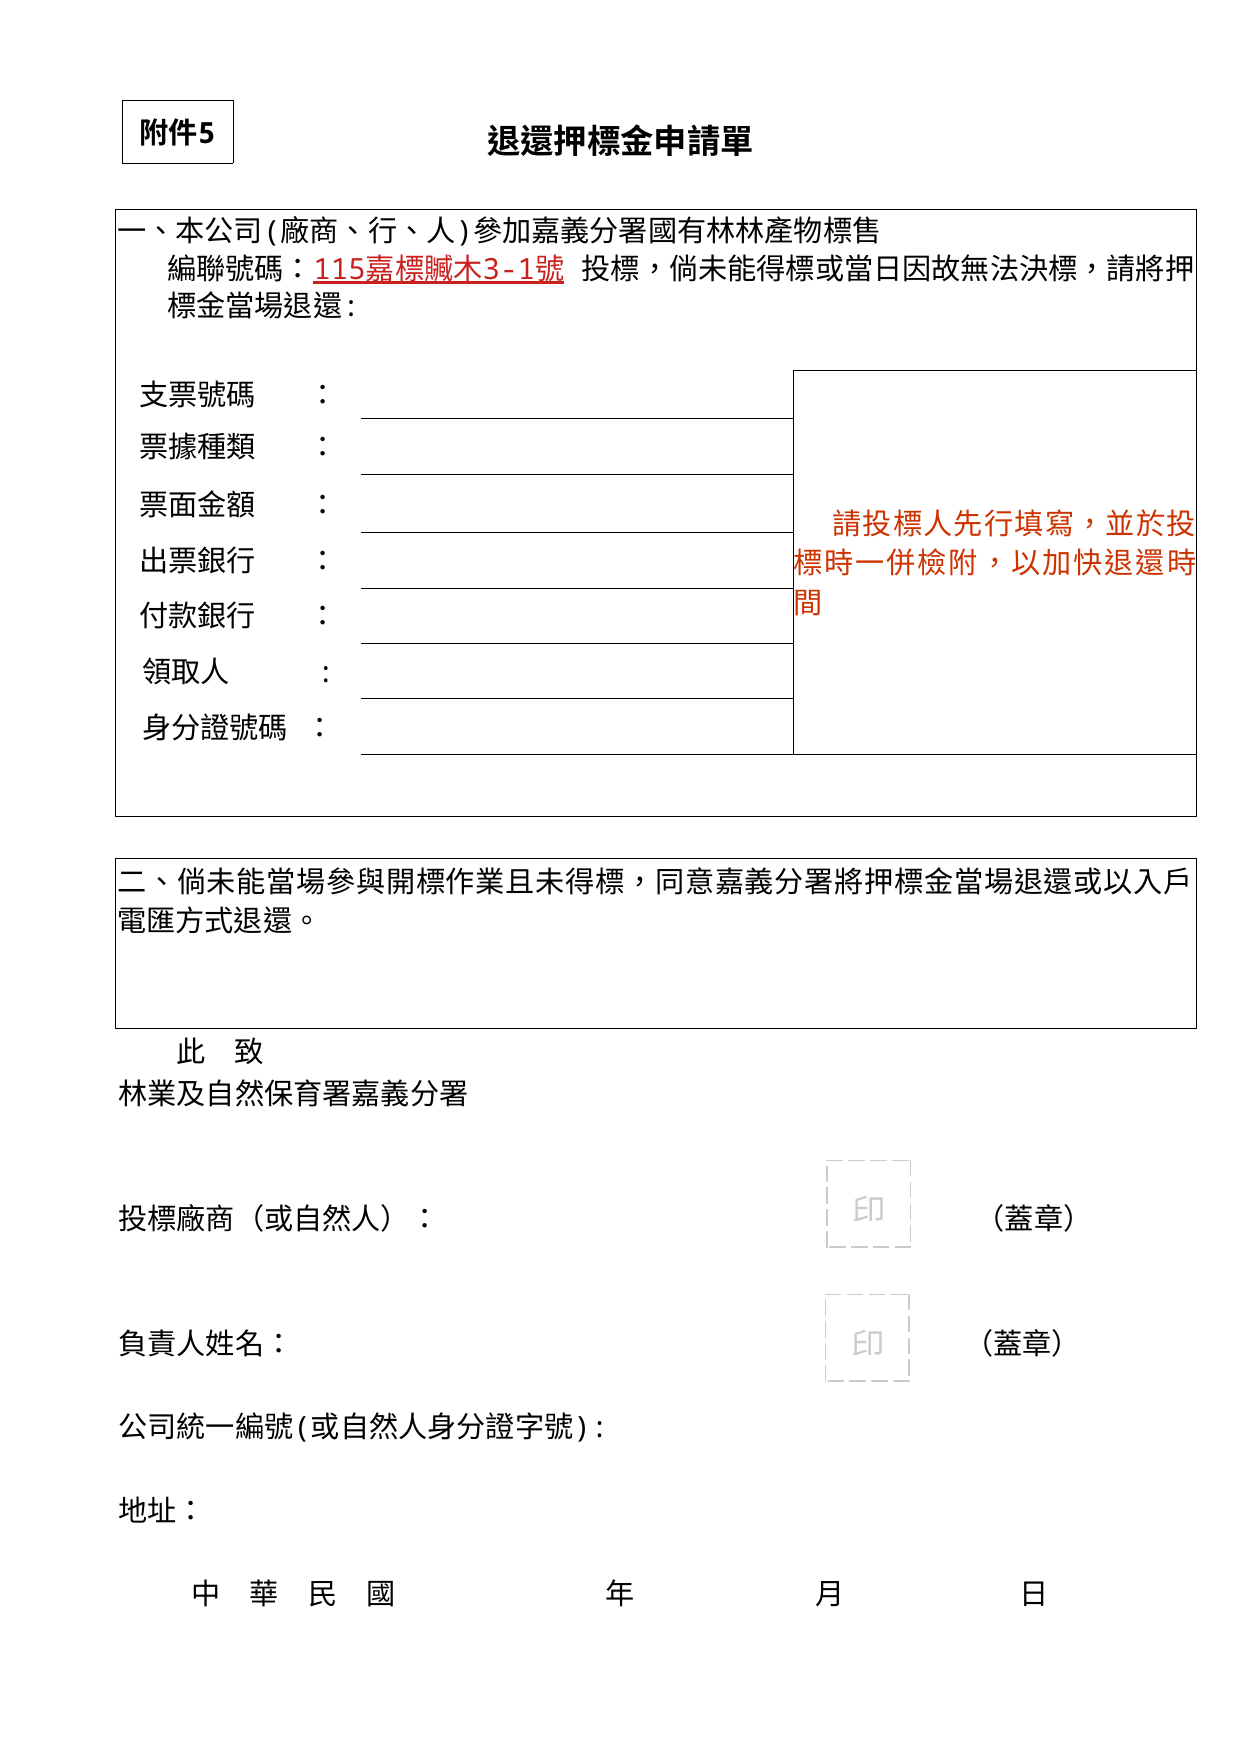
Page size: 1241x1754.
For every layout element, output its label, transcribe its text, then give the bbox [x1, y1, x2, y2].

table_cell 付款銀行 ： [116, 588, 361, 643]
table_cell [361, 699, 793, 754]
table_cell [375, 755, 389, 816]
text 地址： [118, 1488, 1122, 1529]
table_cell 出票銀行 ： [116, 532, 361, 587]
text 中 華 民 國 年 月 日 [118, 1571, 1122, 1613]
table_header 一、本公司(廠商、行、人)參加嘉義分署國有林林產物標售 編聯號碼：115嘉標贓木3-1號 投標，倘未能得標或當日因故無法決標，請將押標金當場退還: [116, 210, 1196, 324]
text 負責人姓名： [118, 1321, 825, 1363]
text （蓋章） [911, 1196, 1122, 1238]
table_cell [361, 419, 793, 474]
table_cell [299, 754, 361, 816]
text 投標廠商（或自然人）： [118, 1196, 826, 1238]
text （蓋章） [910, 1321, 1122, 1363]
table_cell 票面金額 ： [116, 474, 361, 532]
text 印 [841, 1187, 896, 1220]
table_cell [116, 324, 1196, 370]
table_header 二、倘未能當場參與開標作業且未得標，同意嘉義分署將押標金當場退還或以入戶電匯方式退還。 [116, 859, 1196, 980]
table_cell 身分證號碼 ： [116, 698, 361, 754]
table_cell [207, 754, 299, 816]
text 附件5 [123, 112, 233, 152]
text [118, 118, 122, 163]
table_cell [403, 755, 793, 816]
table_cell [361, 755, 375, 816]
text [123, 152, 233, 163]
table_cell [361, 533, 793, 587]
text 林業及自然保育署嘉義分署 [118, 1071, 1122, 1113]
table_cell 票據種類 ： [116, 418, 361, 474]
table_cell 請投標人先行填寫，並於投標時一併檢附，以加快退還時間 [794, 371, 1196, 754]
table_cell [361, 370, 793, 417]
table_cell [361, 589, 793, 643]
table_cell [116, 754, 207, 816]
text 此 致 [118, 1029, 1122, 1071]
table_cell 領取人 : [116, 643, 361, 698]
table_cell 支票號碼 ： [116, 370, 361, 417]
text 退還押標金申請單 [234, 118, 1122, 163]
table_cell [389, 755, 403, 816]
table_cell [116, 980, 1196, 1028]
table_cell [361, 644, 793, 698]
text 公司統一編號(或自然人身分證字號): [118, 1404, 1122, 1446]
table_cell [793, 755, 1196, 816]
text [123, 101, 233, 112]
table_cell [361, 475, 793, 532]
text 印 [840, 1321, 895, 1354]
